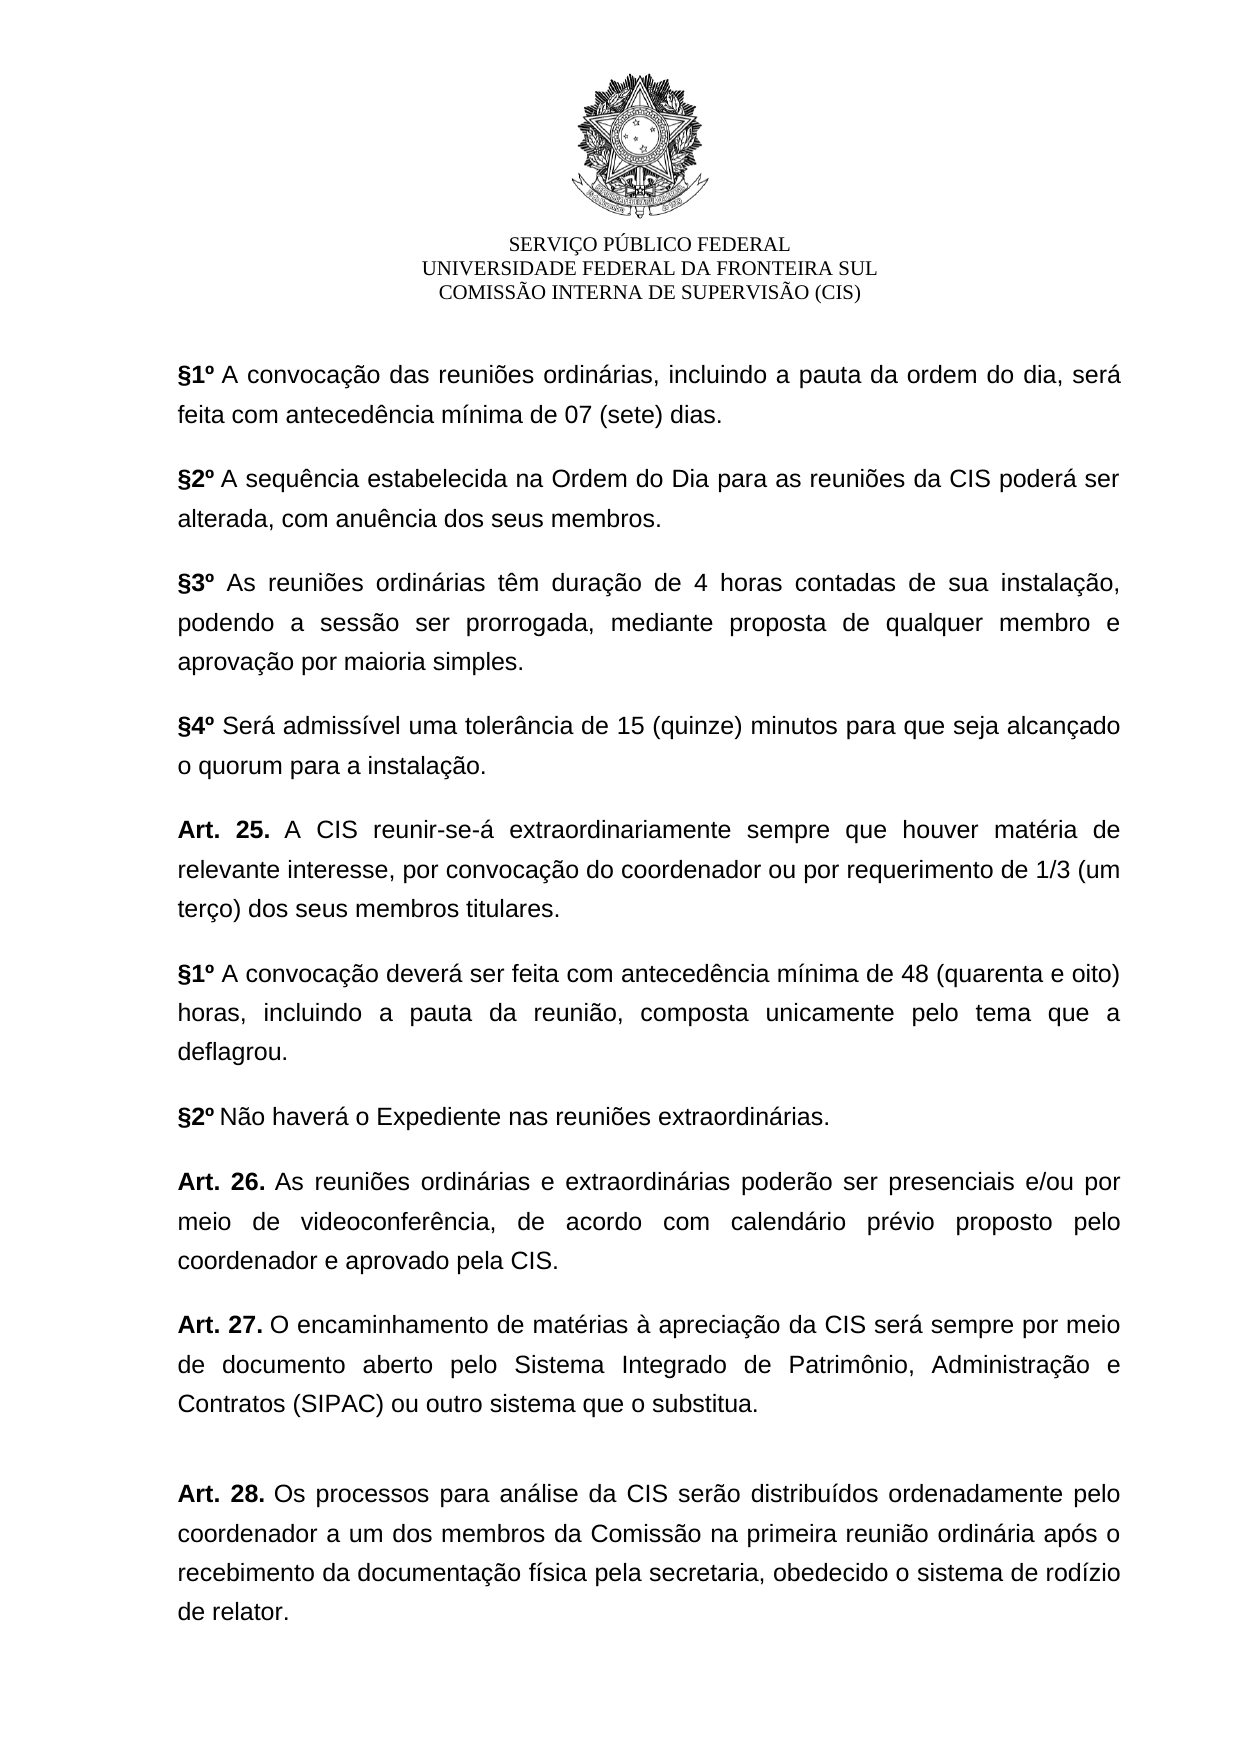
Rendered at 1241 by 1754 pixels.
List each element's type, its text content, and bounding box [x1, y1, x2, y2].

text §3º As reuniões ordinárias têm duração de 4 horas contadas de sua instalação, podendo a sessão ser prorrogada, mediante proposta de qualquer membro e aprovação por maioria simples. [177, 568, 1122, 676]
text Art. 28. Os processos para análise da CIS serão distribuídos ordenadamente pelo coordenador a um dos membros da Comissão na primeira reunião ordinária após o recebimento da documentação física pela secretaria, obedecido o sistema de rodízio de relator. [177, 1479, 1122, 1626]
text §4º Será admissível uma tolerância de 15 (quinze) minutos para que seja alcançado o quorum para a instalação. [177, 711, 1122, 779]
text §2º A sequência estabelecida na Ordem do Dia para as reuniões da CIS poderá ser alterada, com anuência dos seus membros. [177, 464, 1122, 533]
text Art. 27. O encaminhamento de matérias à apreciação da CIS será sempre por meio de documento aberto pelo Sistema Integrado de Patrimônio, Administração e Contratos (SIPAC) ou outro sistema que o substitua. [177, 1310, 1122, 1418]
text §1º A convocação deverá ser feita com antecedência mínima de 48 (quarenta e oito) horas, incluindo a pauta da reunião, composta unicamente pelo tema que a deflagrou. [177, 959, 1122, 1066]
text Art. 25. A CIS reunir-se-á extraordinariamente sempre que houver matéria de relevante interesse, por convocação do coordenador ou por requerimento de 1/3 (um terço) dos seus membros titulares. [177, 815, 1122, 923]
text §1º A convocação das reuniões ordinárias, incluindo a pauta da ordem do dia, será feita com antecedência mínima de 07 (sete) dias. [177, 360, 1122, 428]
text §2º Não haverá o Expediente nas reuniões extraordinárias. [177, 1102, 1122, 1131]
text Art. 26. As reuniões ordinárias e extraordinárias poderão ser presenciais e/ou por meio de videoconferência, de acordo com calendário prévio proposto pelo coordenador e aprovado pela CIS. [177, 1167, 1122, 1274]
